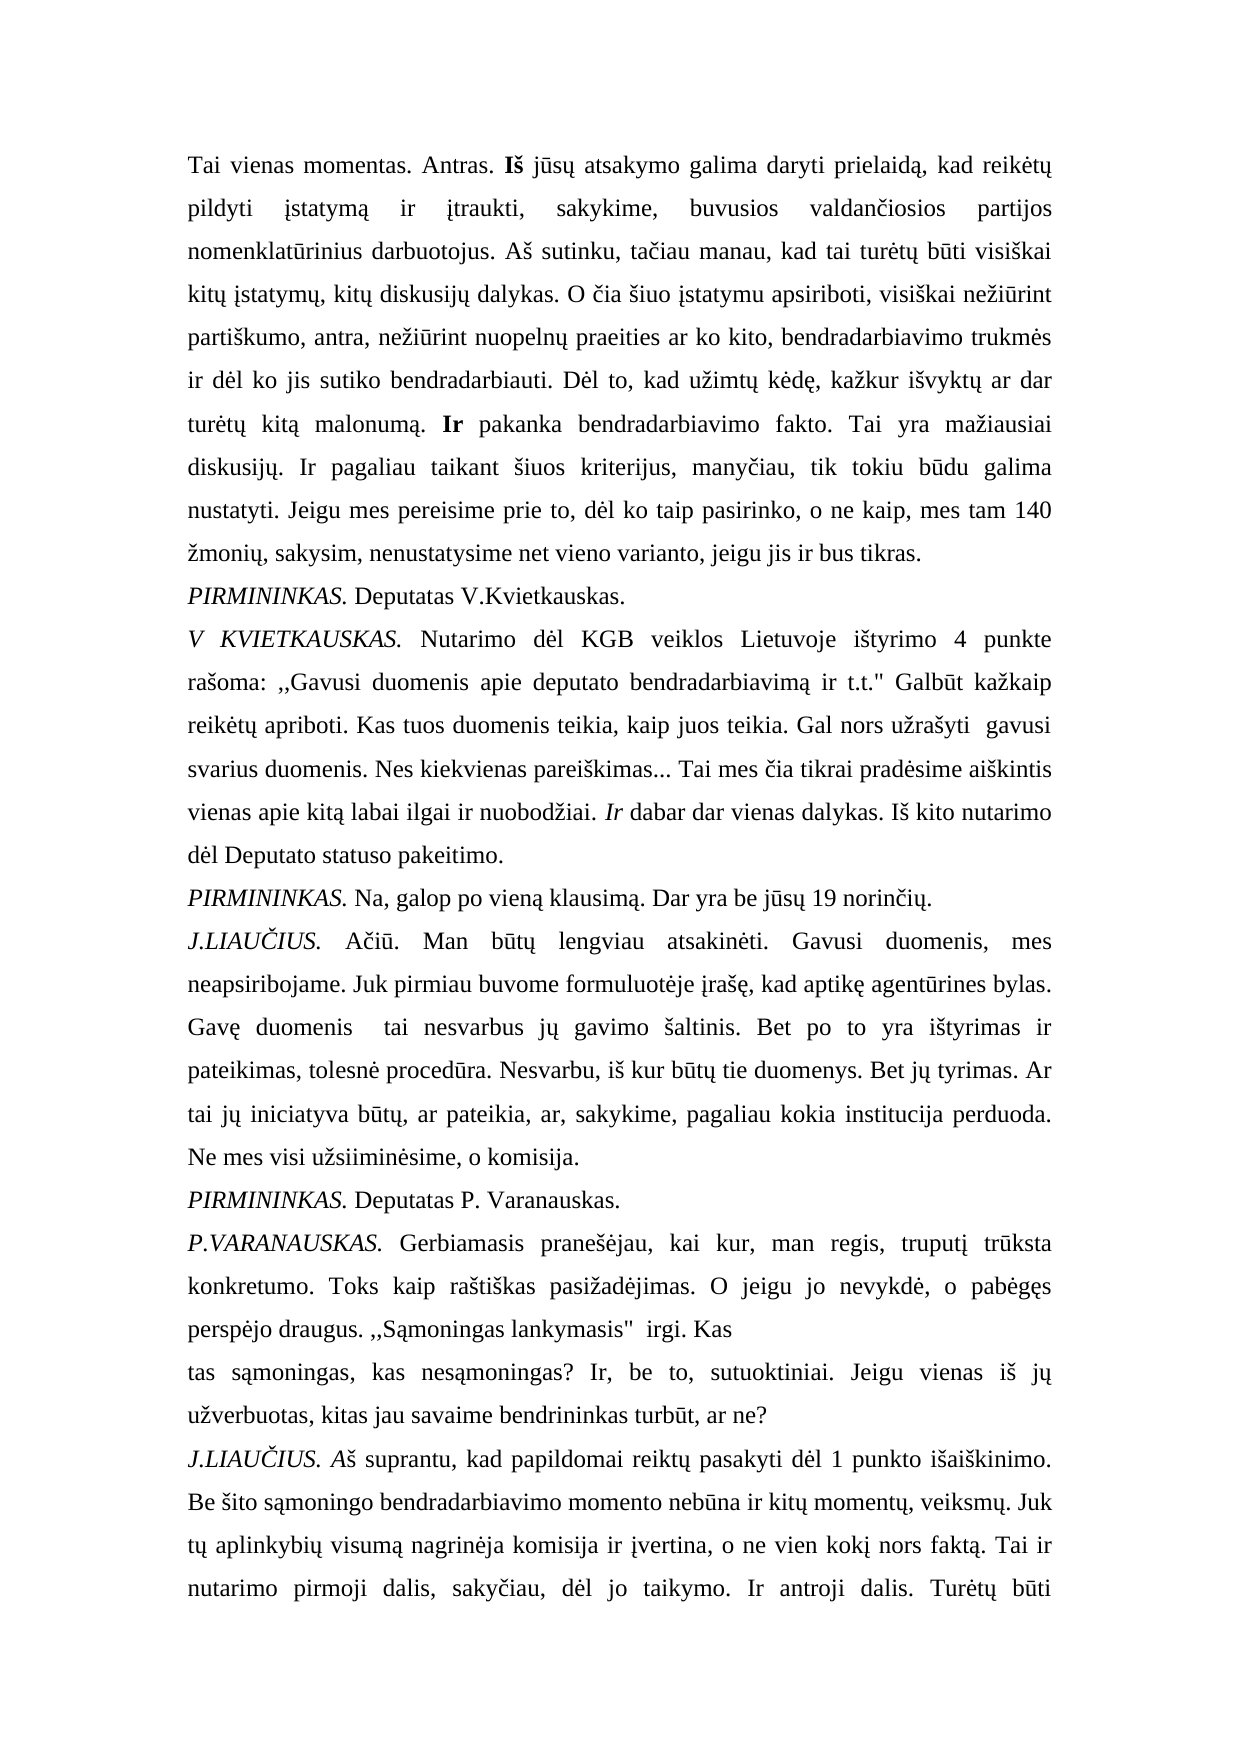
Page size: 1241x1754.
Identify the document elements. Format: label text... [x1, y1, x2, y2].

text PIRMININKAS. Na, galop po vieną klausimą. Dar yra be jūsų 19 norinčių. [187, 883, 1053, 912]
text Tai vienas momentas. Antras. Iš jūsų atsakymo galima daryti prielaidą, kad reikėtų pildyti įstatymą ir įtraukti, sakykime, buvusios valdančiosios partijos nomenklatūrinius darbuotojus. Aš sutinku, tačiau manau, kad tai turėtų būti visiškai kitų įstatymų, kitų diskusijų dalykas. O čia šiuo įstatymu apsiriboti, visiškai nežiūrint partiškumo, antra, nežiūrint nuopelnų praeities ar ko kito, bendradarbiavimo trukmės ir dėl ko jis sutiko bendradarbiauti. Dėl to, kad užimtų kėdę, kažkur išvyktų ar dar turėtų kitą malonumą. Ir pakanka bendradarbiavimo fakto. Tai yra mažiausiai diskusijų. Ir pagaliau taikant šiuos kriterijus, manyčiau, tik tokiu būdu galima nustatyti. Jeigu mes pereisime prie to, dėl ko taip pasirinko, o ne kaip, mes tam 140 žmonių, sakysim, nenustatysime net vieno varianto, jeigu jis ir bus tikras. [187, 150, 1053, 567]
text PIRMININKAS. Deputatas V.Kvietkauskas. [187, 581, 1053, 610]
text J.LIAUČIUS. Aš suprantu, kad papildomai reiktų pasakyti dėl 1 punkto išaiškinimo. Be šito sąmoningo bendradarbiavimo momento nebūna ir kitų momentų, veiksmų. Juk tų aplinkybių visumą nagrinėja komisija ir įvertina, o ne vien kokį nors faktą. Tai ir nutarimo pirmoji dalis, sakyčiau, dėl jo taikymo. Ir antroji dalis. Turėtų būti [187, 1444, 1053, 1602]
text PIRMININKAS. Deputatas P. Varanauskas. [187, 1185, 1053, 1214]
text tas sąmoningas, kas nesąmoningas? Ir, be to, sutuoktiniai. Jeigu vienas iš jų užverbuotas, kitas jau savaime bendrininkas turbūt, ar ne? [187, 1357, 1053, 1429]
text J.LIAUČIUS. Ačiū. Man būtų lengviau atsakinėti. Gavusi duomenis, mes neapsiribojame. Juk pirmiau buvome formuluotėje įrašę, kad aptikę agentūrines bylas. Gavę duomenis tai nesvarbus jų gavimo šaltinis. Bet po to yra ištyrimas ir pateikimas, tolesnė procedūra. Nesvarbu, iš kur būtų tie duomenys. Bet jų tyrimas. Ar tai jų iniciatyva būtų, ar pateikia, ar, sakykime, pagaliau kokia institucija perduoda. Ne mes visi užsiiminėsime, o komisija. [187, 926, 1053, 1171]
text P.VARANAUSKAS. Gerbiamasis pranešėjau, kai kur, man regis, truputį trūksta konkretumo. Toks kaip raštiškas pasižadėjimas. O jeigu jo nevykdė, o pabėgęs perspėjo draugus. ,,Sąmoningas lankymasis" irgi. Kas [187, 1228, 1053, 1343]
text V KVIETKAUSKAS. Nutarimo dėl KGB veiklos Lietuvoje ištyrimo 4 punkte rašoma: ,,Gavusi duomenis apie deputato bendradarbiavimą ir t.t." Galbūt kažkaip reikėtų apriboti. Kas tuos duomenis teikia, kaip juos teikia. Gal nors užrašyti gavusi svarius duomenis. Nes kiekvienas pareiškimas... Tai mes čia tikrai pradėsime aiškintis vienas apie kitą labai ilgai ir nuobodžiai. Ir dabar dar vienas dalykas. Iš kito nutarimo dėl Deputato statuso pakeitimo. [187, 624, 1053, 869]
